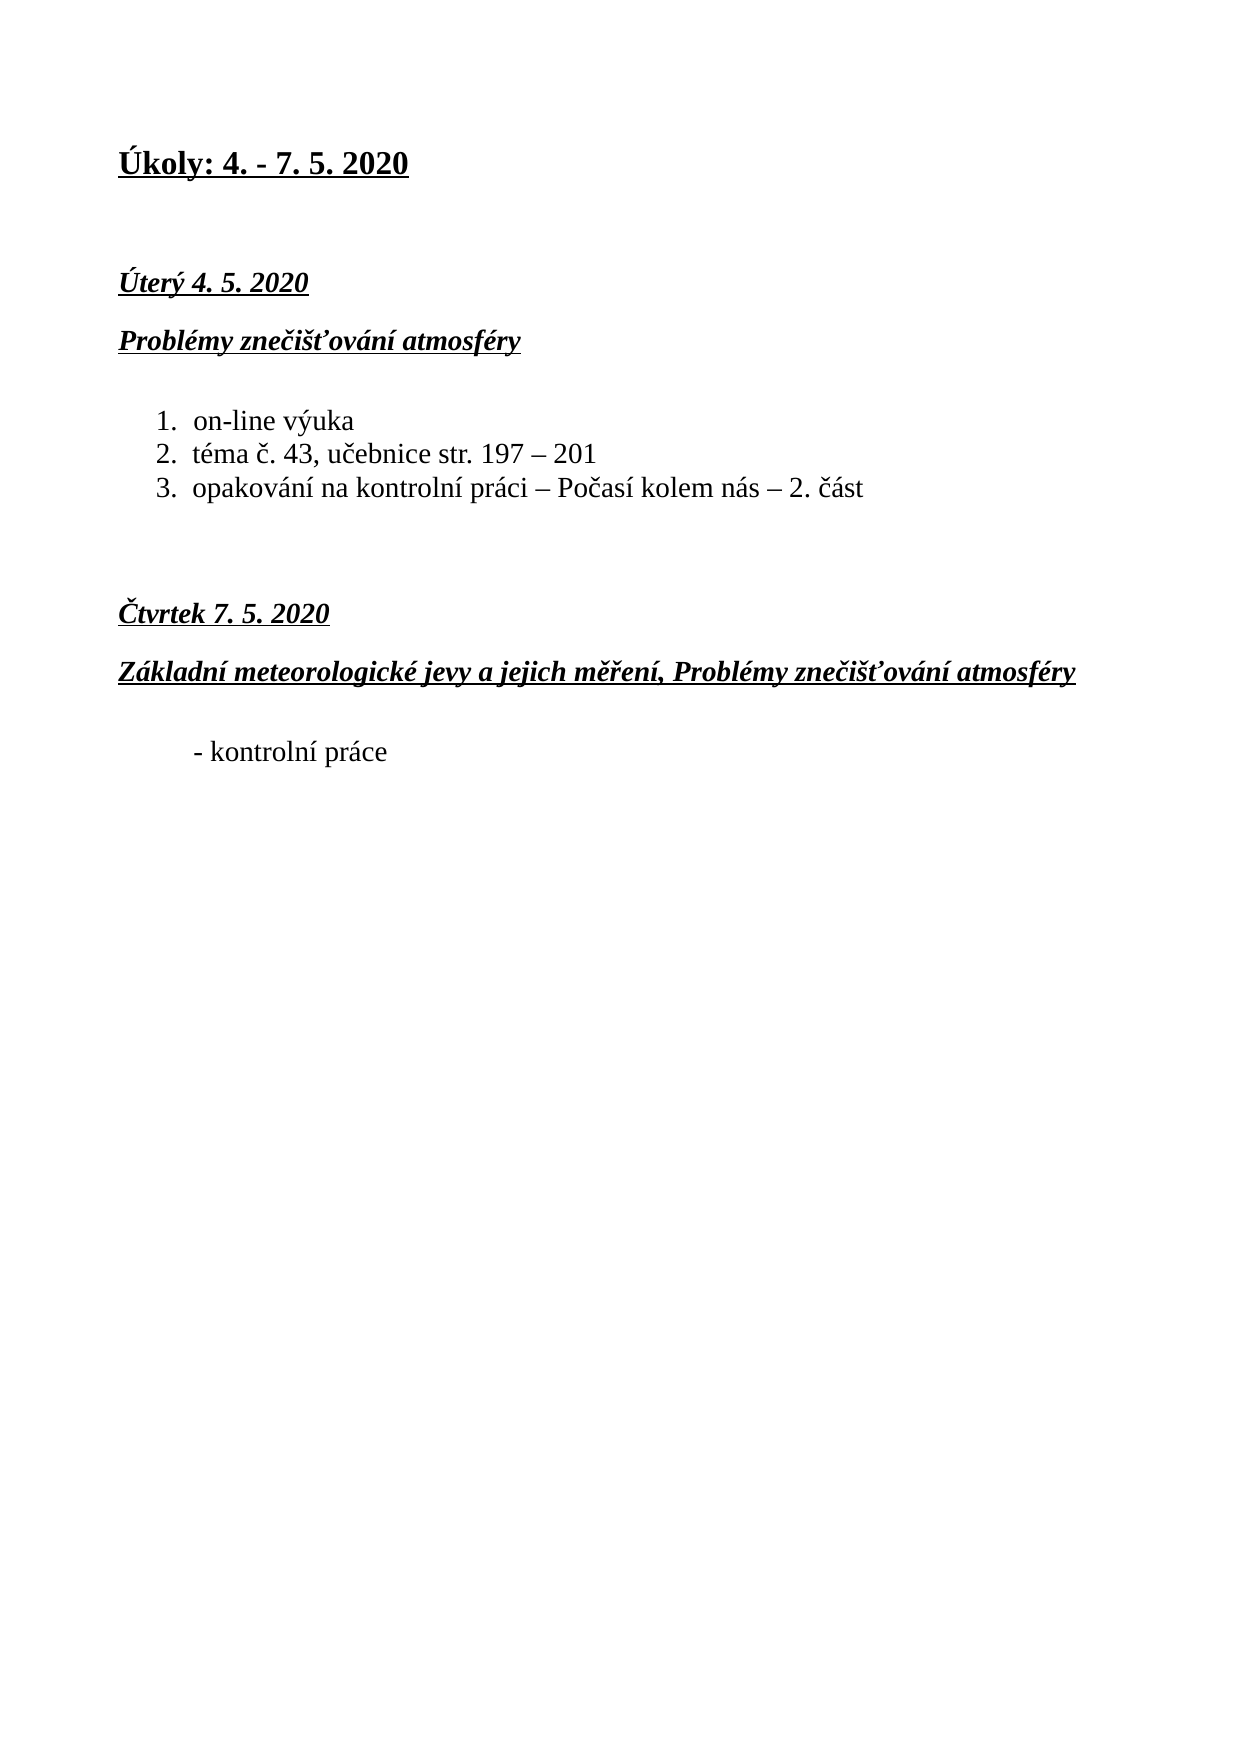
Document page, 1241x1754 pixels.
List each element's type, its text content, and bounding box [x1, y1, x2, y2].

list - kontrolní práce [156, 734, 1122, 767]
subtitle Úterý 4. 5. 2020 [118, 265, 1122, 298]
list on-line výuka [156, 403, 1122, 437]
subtitle Problémy znečišťování atmosféry [118, 323, 1122, 357]
subtitle Čtvrtek 7. 5. 2020 [118, 596, 1122, 629]
text 3. opakování na kontrolní práci – Počasí kolem nás – 2. část [156, 470, 1122, 504]
subtitle Základní meteorologické jevy a jejich měření, Problémy znečišťování atmosféry [118, 654, 1122, 688]
text 2. téma č. 43, učebnice str. 197 – 201 [156, 437, 1122, 470]
subtitle Úkoly: 4. - 7. 5. 2020 [118, 143, 1122, 181]
